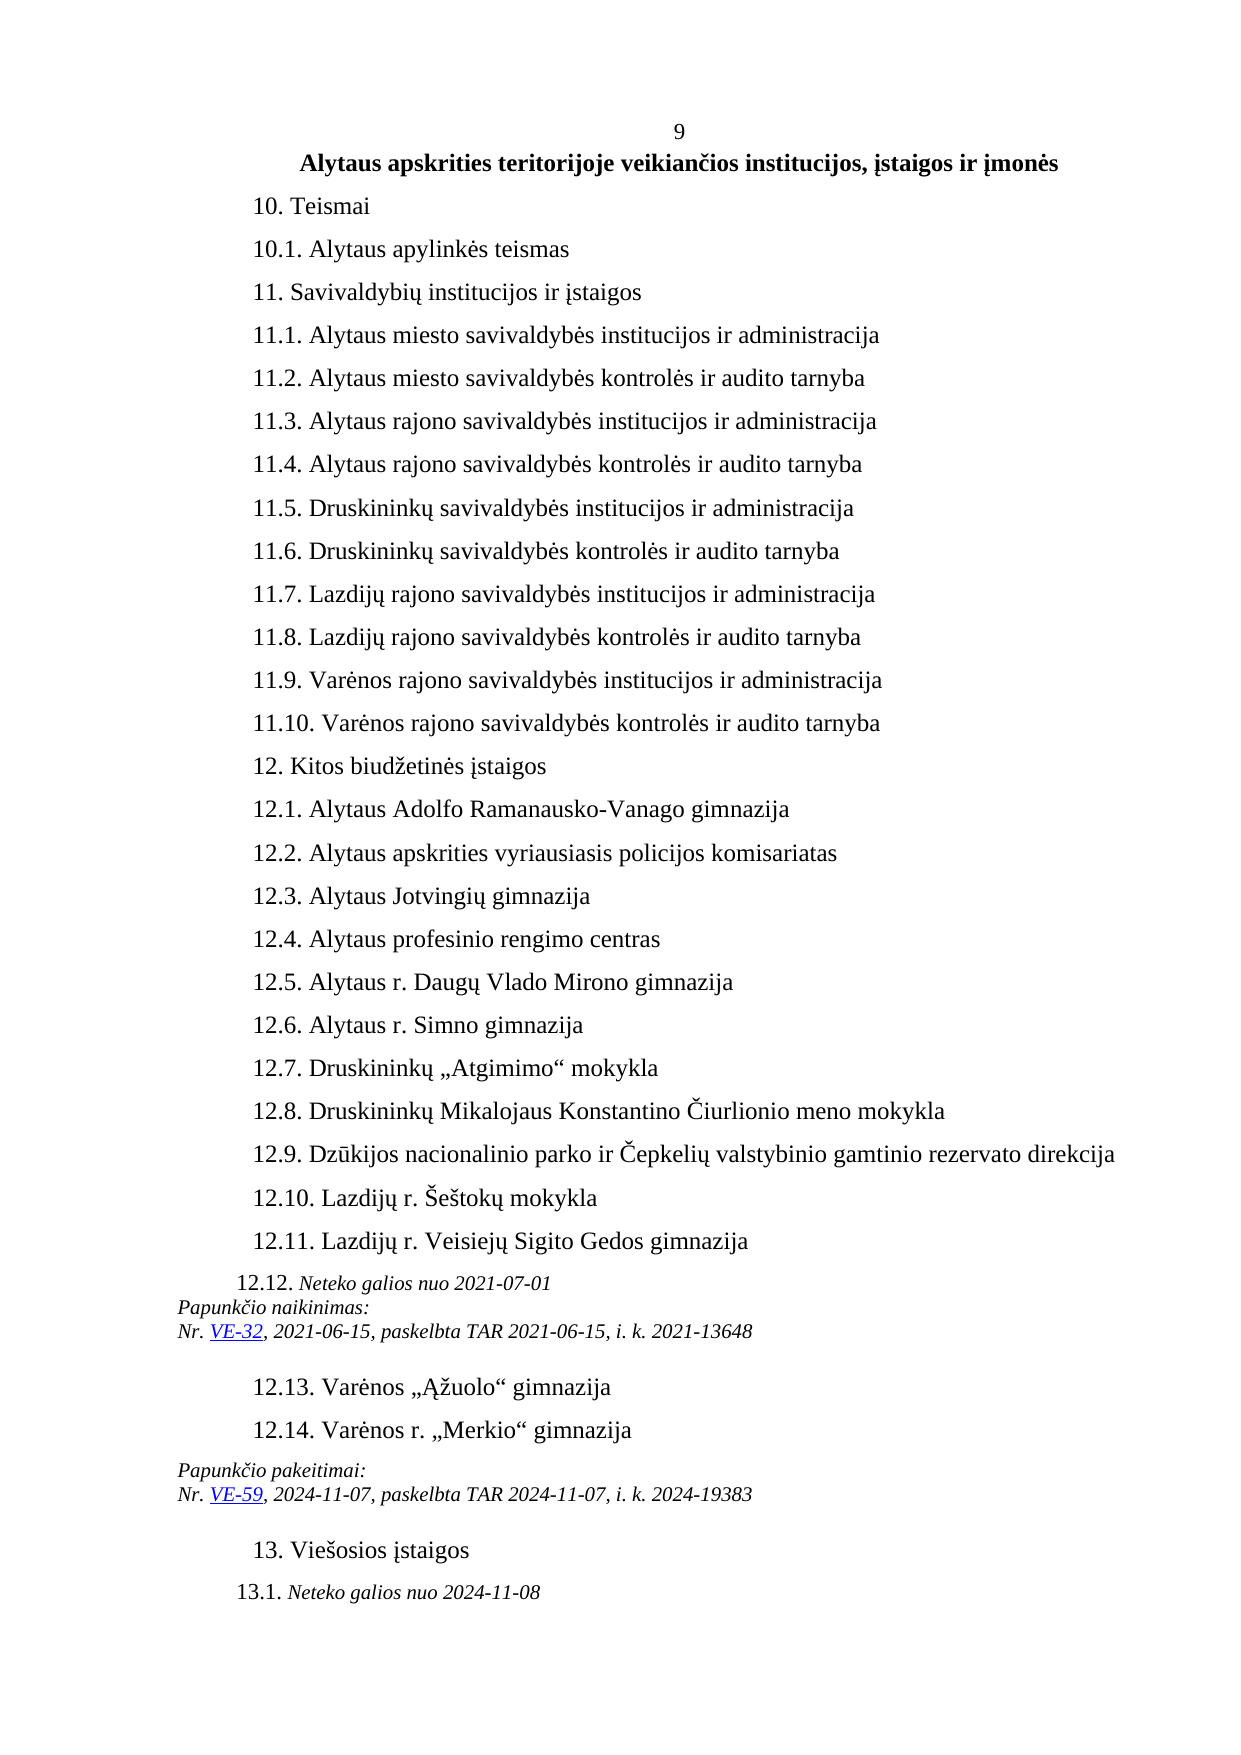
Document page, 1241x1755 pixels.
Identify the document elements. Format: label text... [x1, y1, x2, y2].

text 11.5. Druskininkų savivaldybės institucijos ir administracija [177, 493, 1181, 521]
text 10.1. Alytaus apylinkės teismas [177, 234, 1181, 263]
text 11.6. Druskininkų savivaldybės kontrolės ir audito tarnyba [177, 536, 1181, 564]
text 10. Teismai [177, 191, 1181, 219]
text 12.12. Neteko galios nuo 2021-07-01 [177, 1269, 1181, 1295]
text 12.10. Lazdijų r. Šeštokų mokykla [177, 1183, 1181, 1211]
text 12.7. Druskininkų „Atgimimo“ mokykla [177, 1053, 1181, 1082]
text 11.7. Lazdijų rajono savivaldybės institucijos ir administracija [177, 579, 1181, 608]
text Papunkčio pakeitimai: [177, 1458, 1181, 1482]
text Nr. VE-59, 2024-11-07, paskelbta TAR 2024-11-07, i. k. 2024-19383 [177, 1482, 1181, 1506]
text 12.2. Alytaus apskrities vyriausiasis policijos komisariatas [177, 838, 1181, 866]
text 11.9. Varėnos rajono savivaldybės institucijos ir administracija [177, 665, 1181, 694]
text 11.8. Lazdijų rajono savivaldybės kontrolės ir audito tarnyba [177, 622, 1181, 651]
text 12. Kitos biudžetinės įstaigos [177, 751, 1181, 780]
text 11.3. Alytaus rajono savivaldybės institucijos ir administracija [177, 406, 1181, 435]
text 13.1. Neteko galios nuo 2024-11-08 [177, 1578, 1181, 1605]
text 11.1. Alytaus miesto savivaldybės institucijos ir administracija [177, 320, 1181, 349]
text 12.1. Alytaus Adolfo Ramanausko-Vanago gimnazija [177, 794, 1181, 823]
text Nr. VE-32, 2021-06-15, paskelbta TAR 2021-06-15, i. k. 2021-13648 [177, 1319, 1181, 1343]
text 11.10. Varėnos rajono savivaldybės kontrolės ir audito tarnyba [177, 708, 1181, 737]
text 12.5. Alytaus r. Daugų Vlado Mirono gimnazija [177, 967, 1181, 996]
text Papunkčio naikinimas: [177, 1295, 1181, 1319]
text 12.6. Alytaus r. Simno gimnazija [177, 1010, 1181, 1039]
text 11. Savivaldybių institucijos ir įstaigos [177, 277, 1181, 306]
text 12.11. Lazdijų r. Veisiejų Sigito Gedos gimnazija [177, 1226, 1181, 1254]
text 11.2. Alytaus miesto savivaldybės kontrolės ir audito tarnyba [177, 363, 1181, 392]
text 12.8. Druskininkų Mikalojaus Konstantino Čiurlionio meno mokykla [177, 1096, 1181, 1125]
text 12.3. Alytaus Jotvingių gimnazija [177, 881, 1181, 909]
text 12.14. Varėnos r. „Merkio“ gimnazija [177, 1415, 1181, 1444]
text Alytaus apskrities teritorijoje veikiančios institucijos, įstaigos ir įmonės [177, 148, 1181, 176]
text 12.4. Alytaus profesinio rengimo centras [177, 924, 1181, 953]
text 12.9. Dzūkijos nacionalinio parko ir Čepkelių valstybinio gamtinio rezervato direkcija [177, 1139, 1181, 1168]
text 13. Viešosios įstaigos [177, 1535, 1181, 1564]
text 12.13. Varėnos „Ąžuolo“ gimnazija [177, 1372, 1181, 1401]
text 11.4. Alytaus rajono savivaldybės kontrolės ir audito tarnyba [177, 449, 1181, 478]
